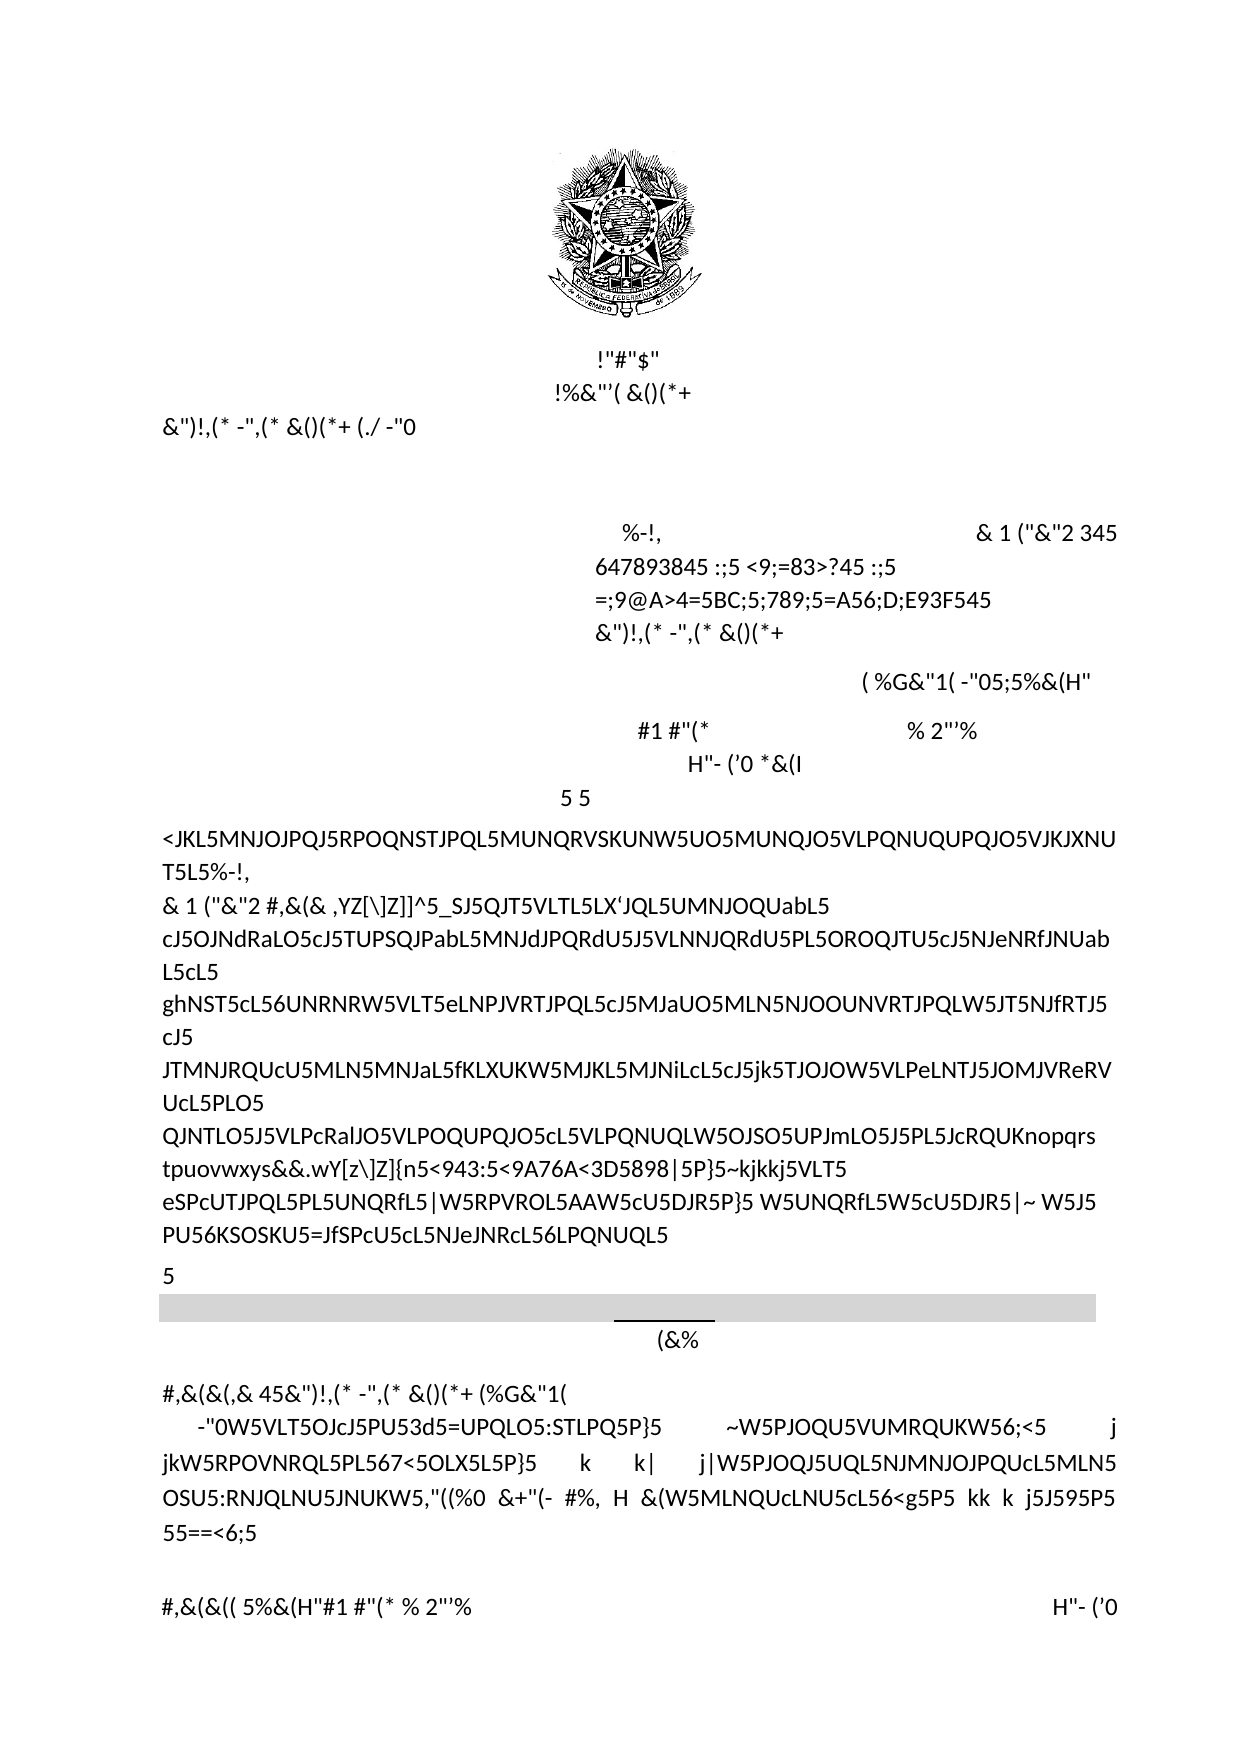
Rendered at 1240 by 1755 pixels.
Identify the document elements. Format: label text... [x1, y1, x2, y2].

text #1 #"(* % 2"’% [162, 715, 1118, 746]
text H"- (’0 *&(I [381, 748, 1108, 779]
text !"#"$" [381, 344, 869, 374]
text & 1 ("&"2 #,&(& ,YZ[\]Z]]^5_SJ5QJT5VLTL5LX‘JQL5UMNJOQUabL5 cJ5OJNdRaLO5cJ5TUPSQJPabL5MNJdJPQRdU5J5VLNNJQRdU5PL5OROQJTU5cJ5NJeNRfJNUabL5cL5 ghNST5cL56UNRNRW5VLT5eLNPJVRTJPQL5cJ5MJaUO5MLN5NJOOUNVRTJPQLW5JT5NJfRTJ5cJ5 JTMNJRQUcU5MLN5MNJaL5fKLXUKW5MJKL5MJNiLcL5cJ5jk5TJOJOW5VLPeLNTJ5JOMJVReRVUcL5PLO5 QJNTLO5J5VLPcRalJO5VLPOQUPQJO5cL5VLPQNUQLW5OJSO5UPJmLO5J5PL5JcRQUKnopqrs tpuovwxys&&.wY[z\]Z]{n5<943:5<9A76A<3D5898|5P}5~kjkkj5VLT5 eSPcUTJPQL5PL5UNQRfL5|W5RPVROL5AAW5cU5DJR5P}5 W5UNQRfL5W5cU5DJR5|~ W5J5 PU56KSOSKU5=JfSPcU5cL5NJeJNRcL56LPQNUQL5 [162, 890, 1118, 1249]
text &")!,(* -",(* &()(*+ (./ -"0 [162, 411, 1118, 442]
text #,&(&(( 5%&(H"#1 #"(* % 2"’% H"- (’0 [161, 1591, 1118, 1622]
text %-!, & 1 ("&"2 345 [162, 517, 1118, 548]
text #,&(&(,& 45&")!,(* -",(* &()(*+ (%G&"1( [162, 1378, 1118, 1409]
text !%&"’( &()(*+ [381, 377, 858, 408]
text <JKL5MNJOJPQJ5RPOQNSTJPQL5MUNQRVSKUNW5UO5MUNQJO5VLPQNUQUPQJO5VJKJXNUT5L5%-!, [162, 824, 1118, 887]
text 5 5 [161, 782, 611, 812]
text 5 [162, 1260, 1118, 1291]
text 647893845 :;5 <9;=83>?45 :;5 [595, 551, 1118, 581]
text &")!,(* -",(* &()(*+ [595, 617, 1118, 648]
text =;9@A>4=5BC;5;789;5=A56;D;E93F545 [595, 584, 1118, 614]
text -"0W5VLT5OJcJ5PU53d5=UPQLO5:STLPQ5P}5 ~W5PJOQU5VUMRQUKW56;<5 j jkW5RPOVNRQL5PL567<5OLX5L5P}5 k k| j|W5PJOQJ5UQL5NJMNJOJPQUcL5MLN5 OSU5:RNJQLNU5JNUKW5,"((%0 &+"(- #%, H &(W5MLNQUcLNU5cL56<g5P5 kk k j5J595P5 55==<6;5 [162, 1411, 1118, 1548]
subtitle ( %G&"1( -"05;5%&(H" [162, 666, 1091, 697]
text (&% [381, 1324, 974, 1355]
